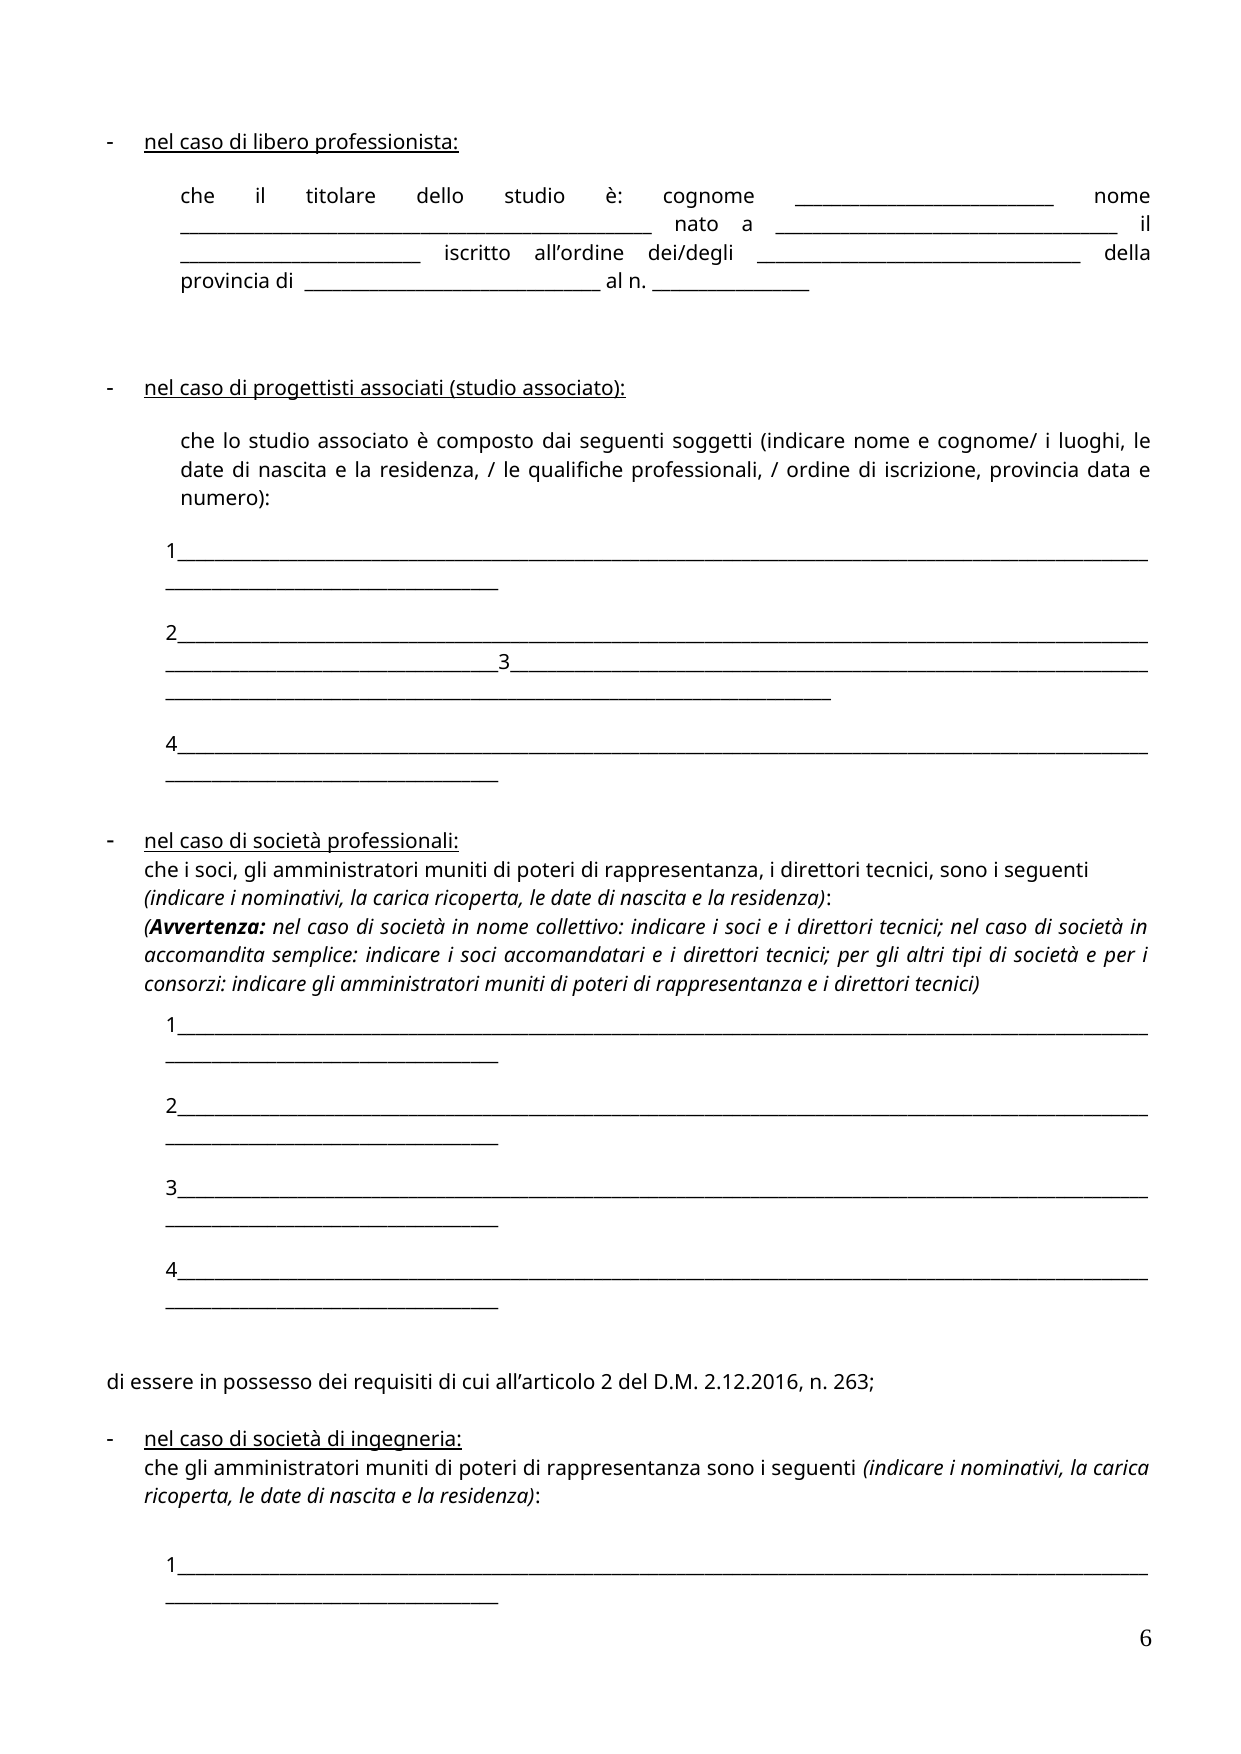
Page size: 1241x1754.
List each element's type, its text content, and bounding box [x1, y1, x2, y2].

text (Avvertenza: nel caso di società in nome collettivo: indicare i soci e i direttori tecnici; nel caso di società in accomandita semplice: indicare i soci accomandatari e i direttori tecnici; per gli altri tipi di società e per i consorzi: indicare gli amministratori muniti di poteri di rappresentanza e i direttori tecnici) [144, 912, 1152, 997]
text 3_____________________________________________________________________________________________________________________________________________ [165, 1173, 1152, 1230]
text che lo studio associato è composto dai seguenti soggetti (indicare nome e cognome/ i luoghi, le date di nascita e la residenza, / le qualifiche professionali, / ordine di iscrizione, provincia data e numero): [180, 426, 1152, 512]
text (indicare i nominativi, la carica ricoperta, le date di nascita e la residenza): [106, 883, 1152, 912]
text 1_____________________________________________________________________________________________________________________________________________ [165, 537, 1152, 593]
text 2_____________________________________________________________________________________________________________________________________________ [165, 1092, 1152, 1148]
list nel caso di libero professionista: [106, 127, 1152, 156]
text 1_____________________________________________________________________________________________________________________________________________ [165, 1551, 1152, 1607]
text 4_____________________________________________________________________________________________________________________________________________ [165, 1255, 1152, 1312]
text che gli amministratori muniti di poteri di rappresentanza sono i seguenti (indicare i nominativi, la carica ricoperta, le date di nascita e la residenza): [144, 1453, 1152, 1509]
text 2_____________________________________________________________________________________________________________________________________________3_____________________________________________________________________________________________________________________________________________ [165, 618, 1152, 704]
text 4_____________________________________________________________________________________________________________________________________________ [165, 729, 1152, 786]
list nel caso di progettisti associati (studio associato): [106, 373, 1152, 401]
list nel caso di società professionali: [106, 827, 1152, 855]
list nel caso di società di ingegneria: [106, 1424, 1152, 1453]
text che i soci, gli amministratori muniti di poteri di rappresentanza, i direttori tecnici, sono i seguenti [144, 855, 1152, 883]
text 1_____________________________________________________________________________________________________________________________________________ [165, 1010, 1152, 1067]
text di essere in possesso dei requisiti di cui all’articolo 2 del D.M. 2.12.2016, n. 263; [106, 1367, 1152, 1396]
text che il titolare dello studio è: cognome ____________________________ nome ___________________________________________________ nato a _____________________________________ il __________________________ iscritto all’ordine dei/degli ___________________________________ della provincia di ________________________________ al n. _________________ [180, 181, 1152, 294]
